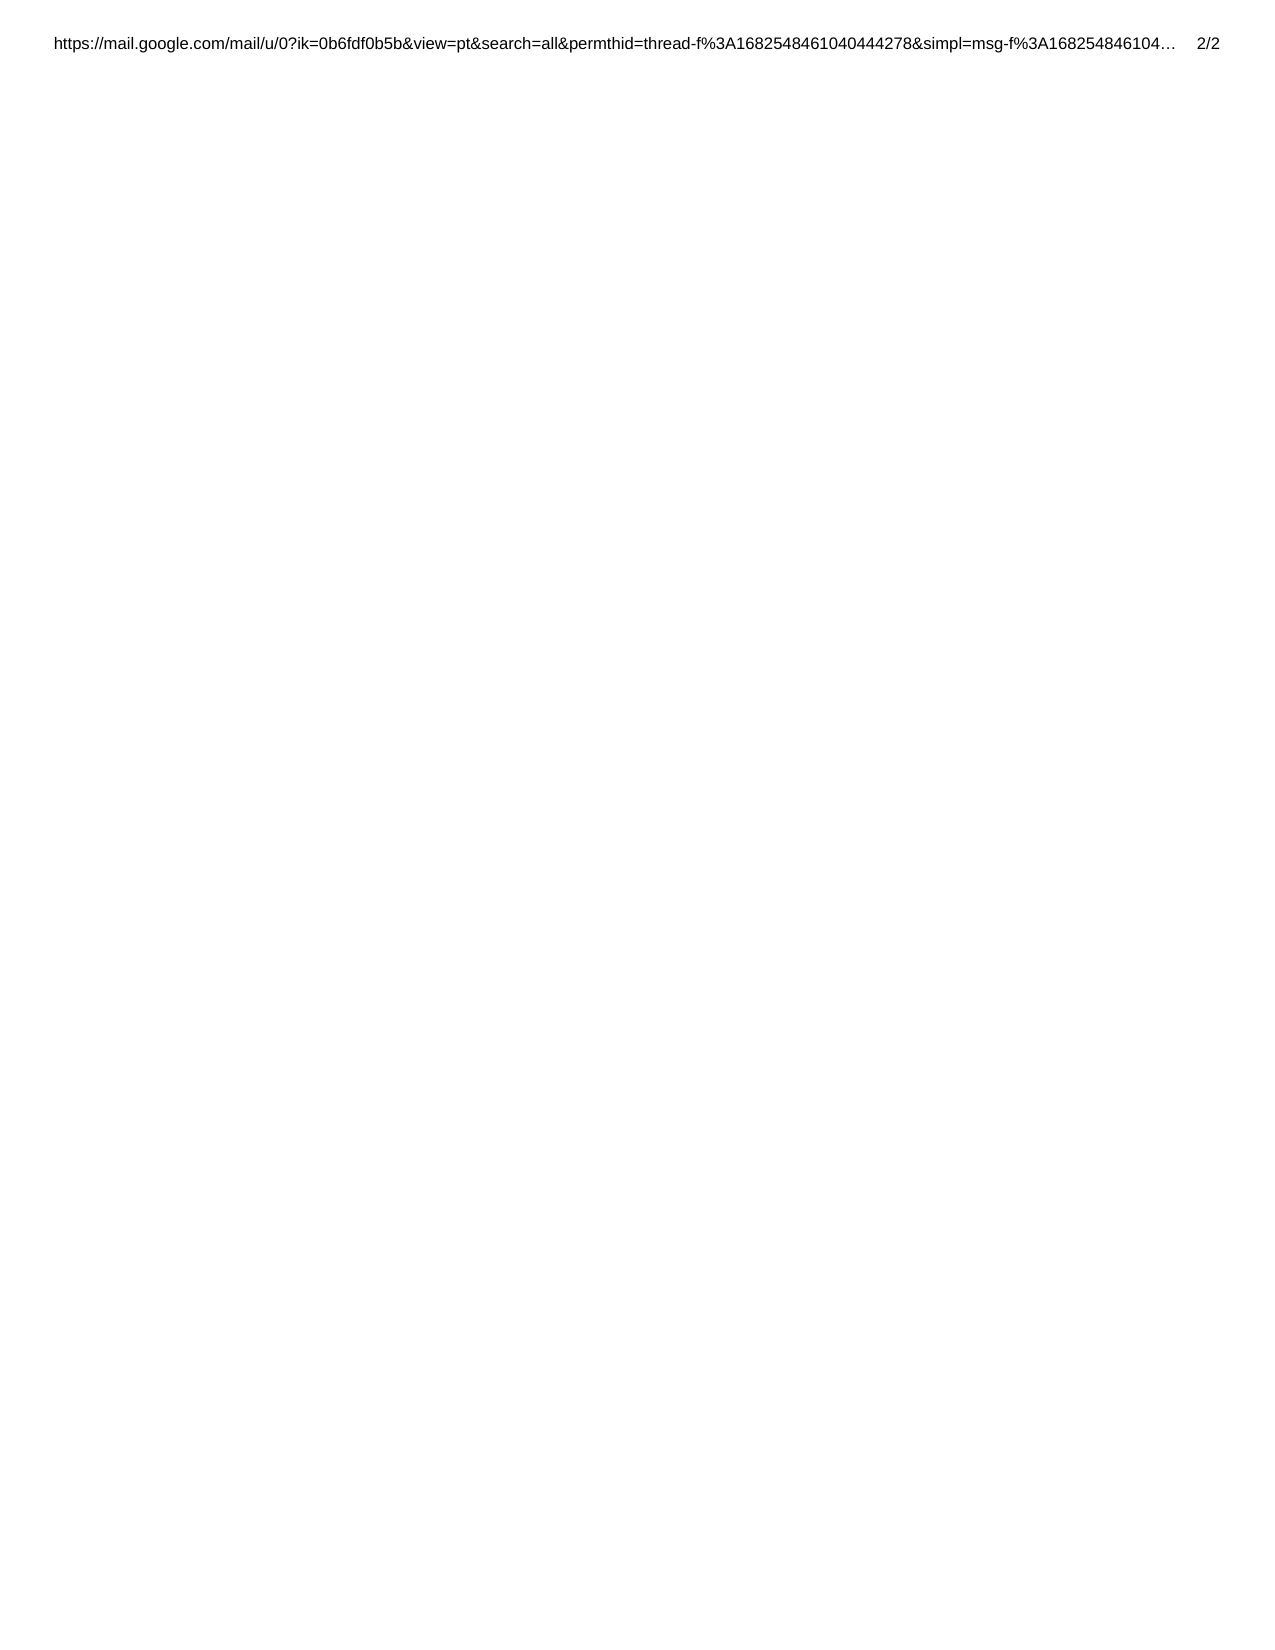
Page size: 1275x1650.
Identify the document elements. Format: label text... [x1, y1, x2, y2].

text https://mail.google.com/mail/u/0?ik=0b6fdf0b5b&view=pt&search=all&permthid=thread-f%3A1682548461040444278&simpl=msg-f%3A168254846104… 2/2 [53, 34, 1220, 53]
